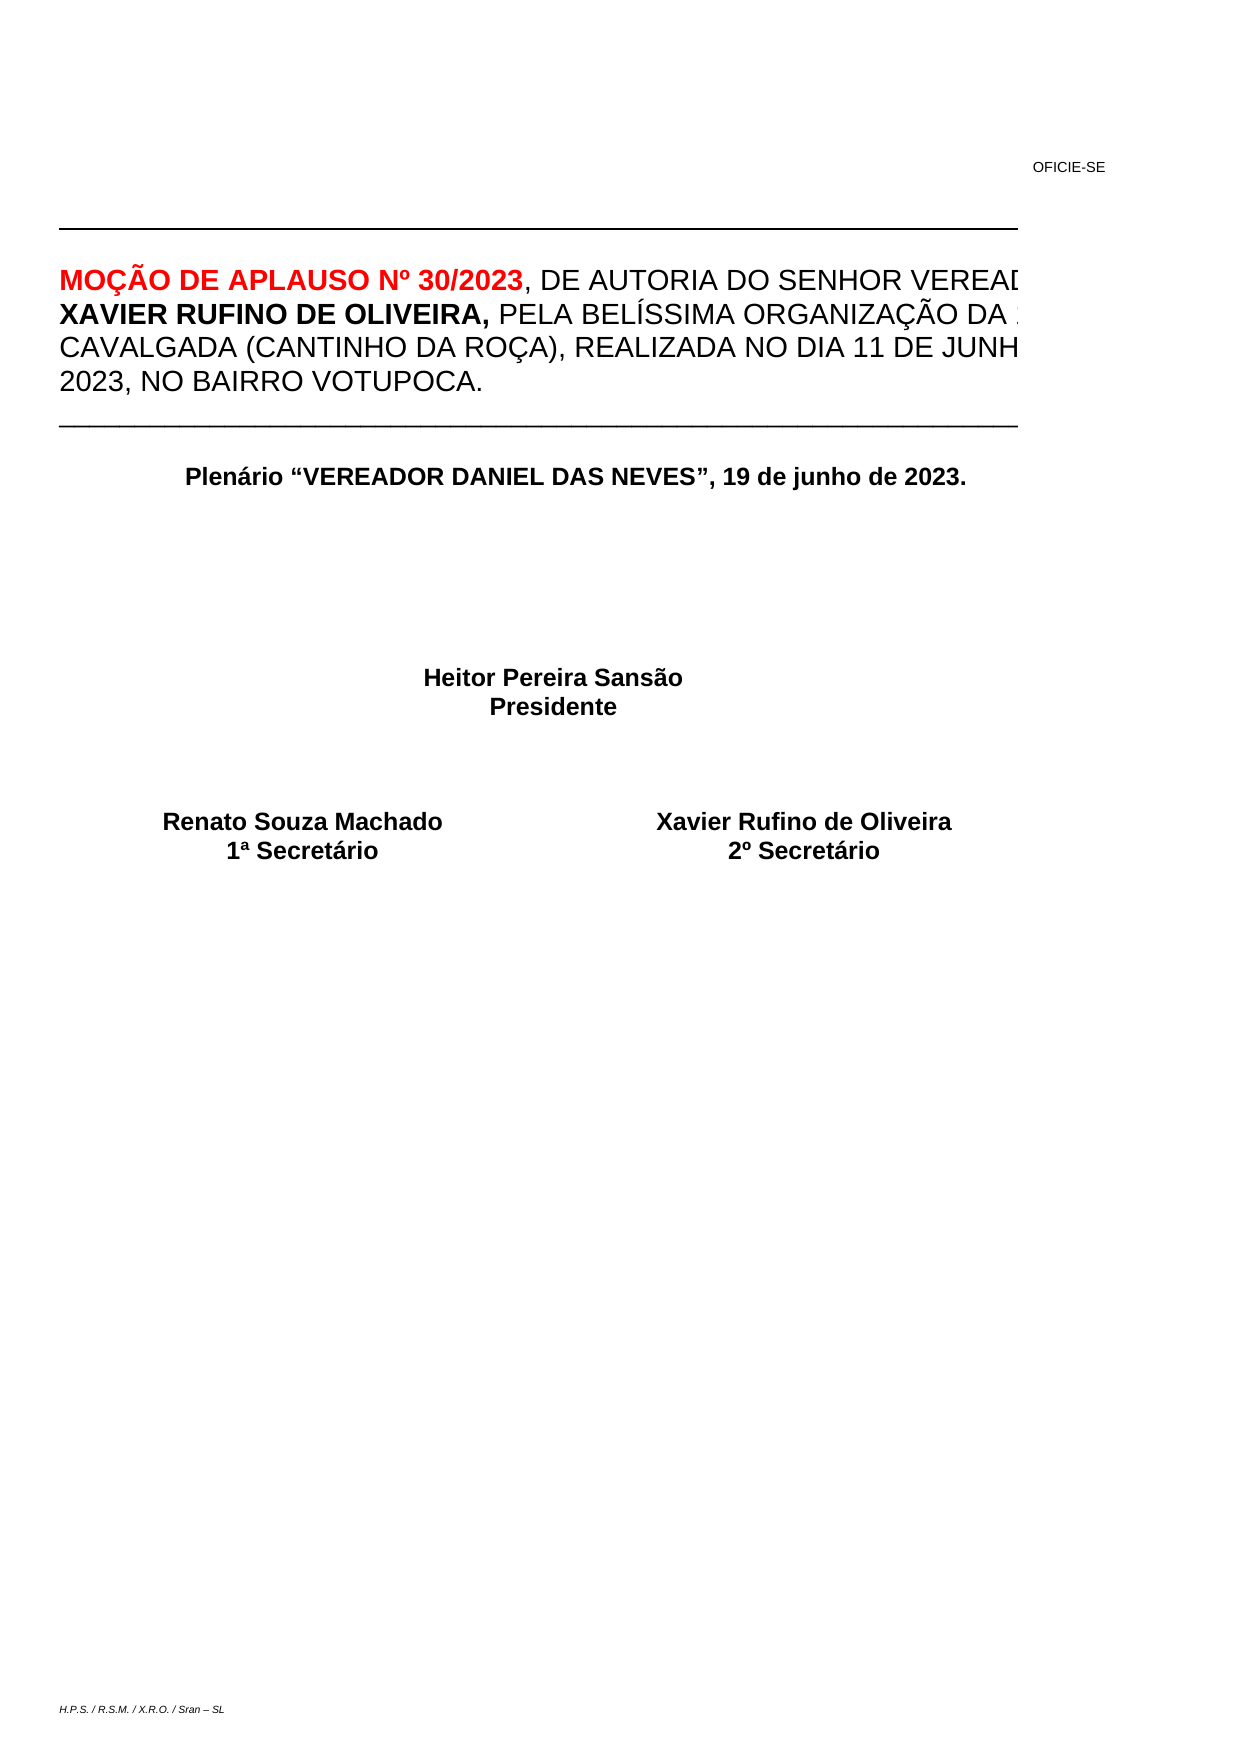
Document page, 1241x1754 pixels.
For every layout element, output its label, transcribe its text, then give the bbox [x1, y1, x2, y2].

table_header Heitor Pereira Sansão Presidente [59, 664, 1018, 807]
text H.P.S. / R.S.M. / X.R.O. / Sran – SL [59, 1703, 1018, 1715]
text ____________________________________________________________________ [59, 397, 1018, 429]
table_cell Renato Souza Machado 1ª Secretário [59, 807, 561, 865]
table_cell Xavier Rufino de Oliveira 2º Secretário [561, 807, 1018, 865]
text Plenário “VEREADOR DANIEL DAS NEVES”, 19 de junho de 2023. [59, 462, 1018, 491]
text MOÇÃO DE APLAUSO Nº 30/2023, DE AUTORIA DO SENHOR VEREADOR XAVIER RUFINO DE OLIVEIRA, PELA BELÍSSIMA ORGANIZAÇÃO DA 1ª CAVALGADA (CANTINHO DA ROÇA), REALIZADA NO DIA 11 DE JUNHO DE 2023, NO BAIRRO VOTUPOCA. [59, 263, 1018, 397]
